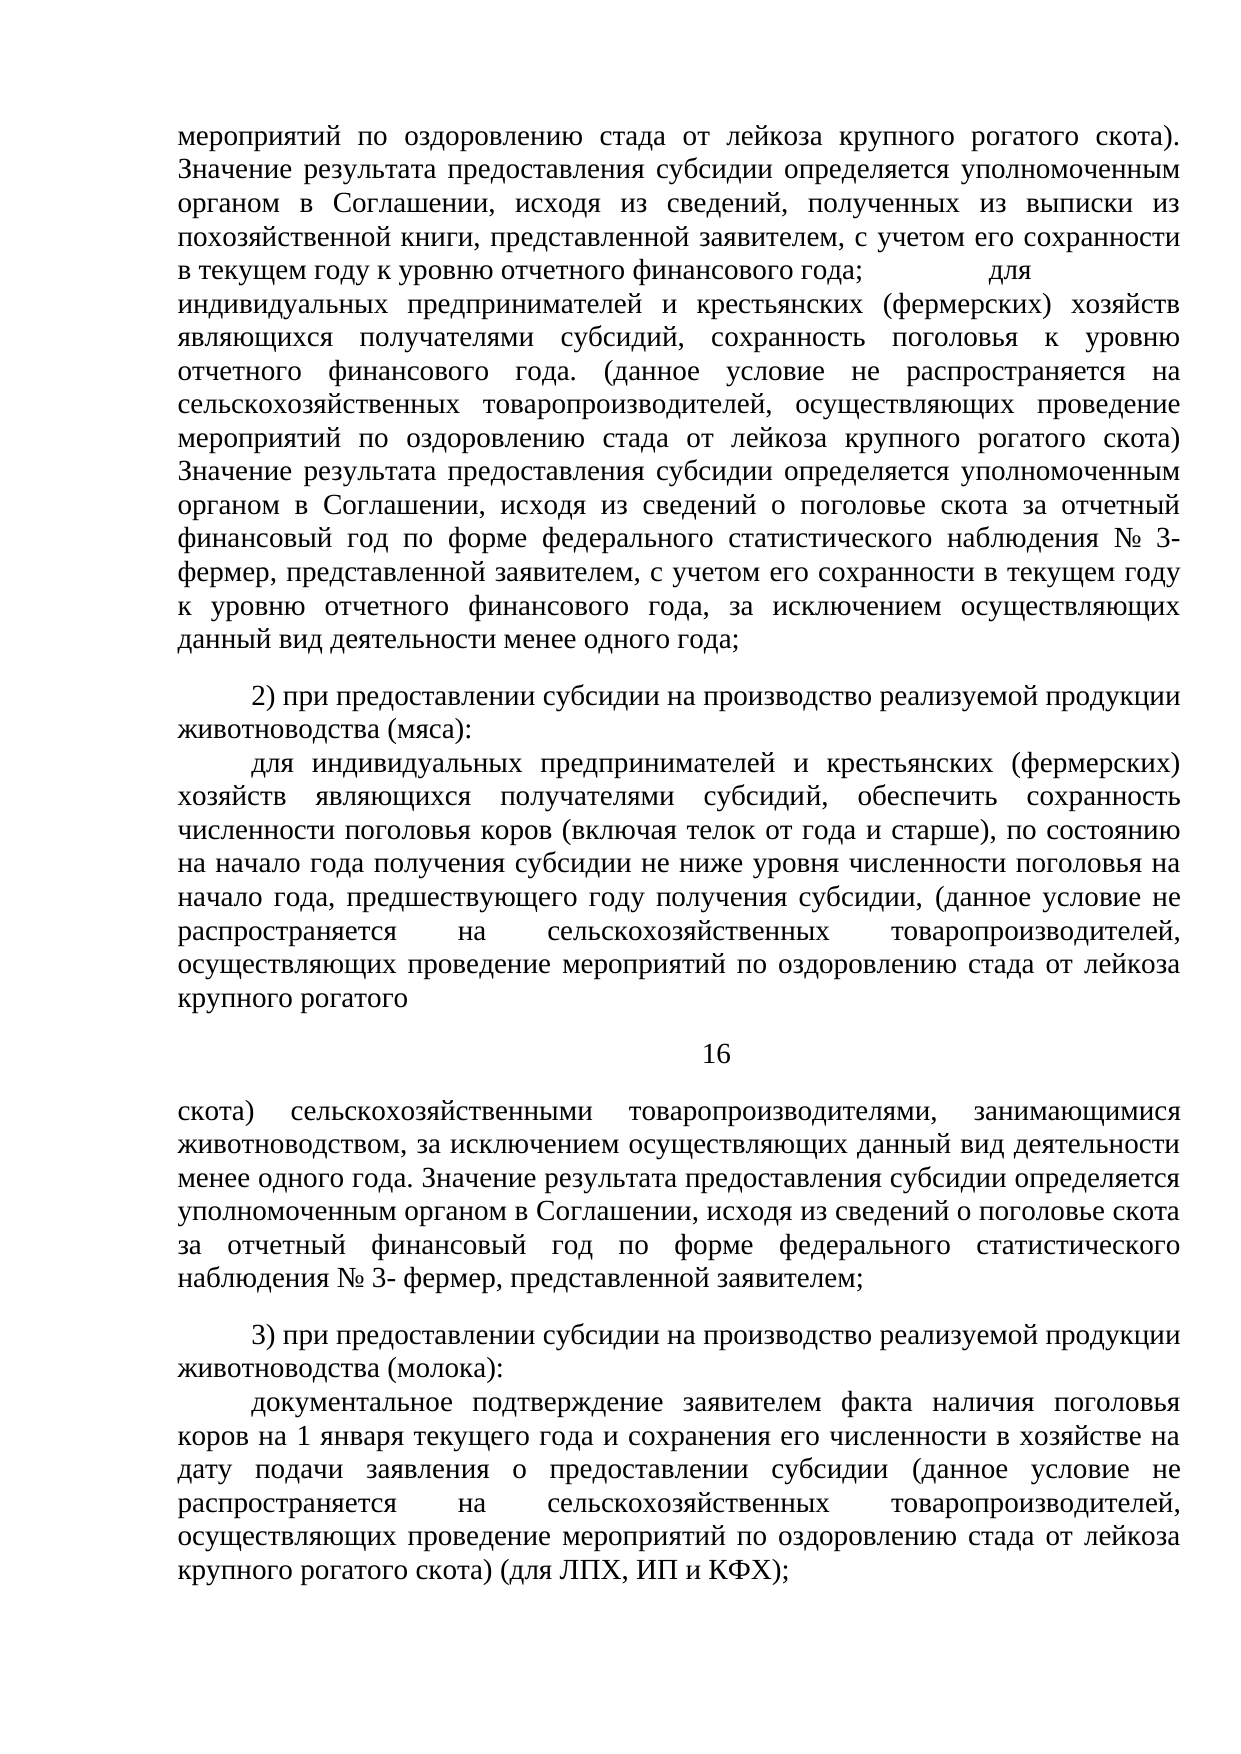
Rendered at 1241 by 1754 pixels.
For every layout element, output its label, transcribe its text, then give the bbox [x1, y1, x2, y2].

text 3) при предоставлении субсидии на производство реализуемой продукции животноводства (молока): документальное подтверждение заявителем факта наличия поголовья коров на 1 января текущего года и сохранения его численности в хозяйстве на дату подачи заявления о предоставлении субсидии (данное условие не распространяется на сельскохозяйственных товаропроизводителей, осуществляющих проведение мероприятий по оздоровлению стада от лейкоза крупного рогатого скота) (для ЛПХ, ИП и КФХ); [177, 1317, 1181, 1585]
text скота) сельскохозяйственными товаропроизводителями, занимающимися животноводством, за исключением осуществляющих данный вид деятельности менее одного года. Значение результата предоставления субсидии определяется уполномоченным органом в Соглашении, исходя из сведений о поголовье скота за отчетный финансовый год по форме федерального статистического наблюдения № 3- фермер, представленной заявителем; [177, 1093, 1181, 1294]
text 2) при предоставлении субсидии на производство реализуемой продукции животноводства (мяса): для индивидуальных предпринимателей и крестьянских (фермерских) хозяйств являющихся получателями субсидий, обеспечить сохранность численности поголовья коров (включая телок от года и старше), по состоянию на начало года получения субсидии не ниже уровня численности поголовья на начало года, предшествующего году получения субсидии, (данное условие не распространяется на сельскохозяйственных товаропроизводителей, осуществляющих проведение мероприятий по оздоровлению стада от лейкоза крупного рогатого [177, 678, 1181, 1013]
text мероприятий по оздоровлению стада от лейкоза крупного рогатого скота). Значение результата предоставления субсидии определяется уполномоченным органом в Соглашении, исходя из сведений, полученных из выписки из похозяйственной книги, представленной заявителем, с учетом его сохранности в текущем году к уровню отчетного финансового года; для индивидуальных предпринимателей и крестьянских (фермерских) хозяйств являющихся получателями субсидий, сохранность поголовья к уровню отчетного финансового года. (данное условие не распространяется на сельскохозяйственных товаропроизводителей, осуществляющих проведение мероприятий по оздоровлению стада от лейкоза крупного рогатого скота) Значение результата предоставления субсидии определяется уполномоченным органом в Соглашении, исходя из сведений о поголовье скота за отчетный финансовый год по форме федерального статистического наблюдения № 3- фермер, представленной заявителем, с учетом его сохранности в текущем году к уровню отчетного финансового года, за исключением осуществляющих данный вид деятельности менее одного года; [177, 118, 1181, 655]
text 16 [177, 1036, 1181, 1070]
